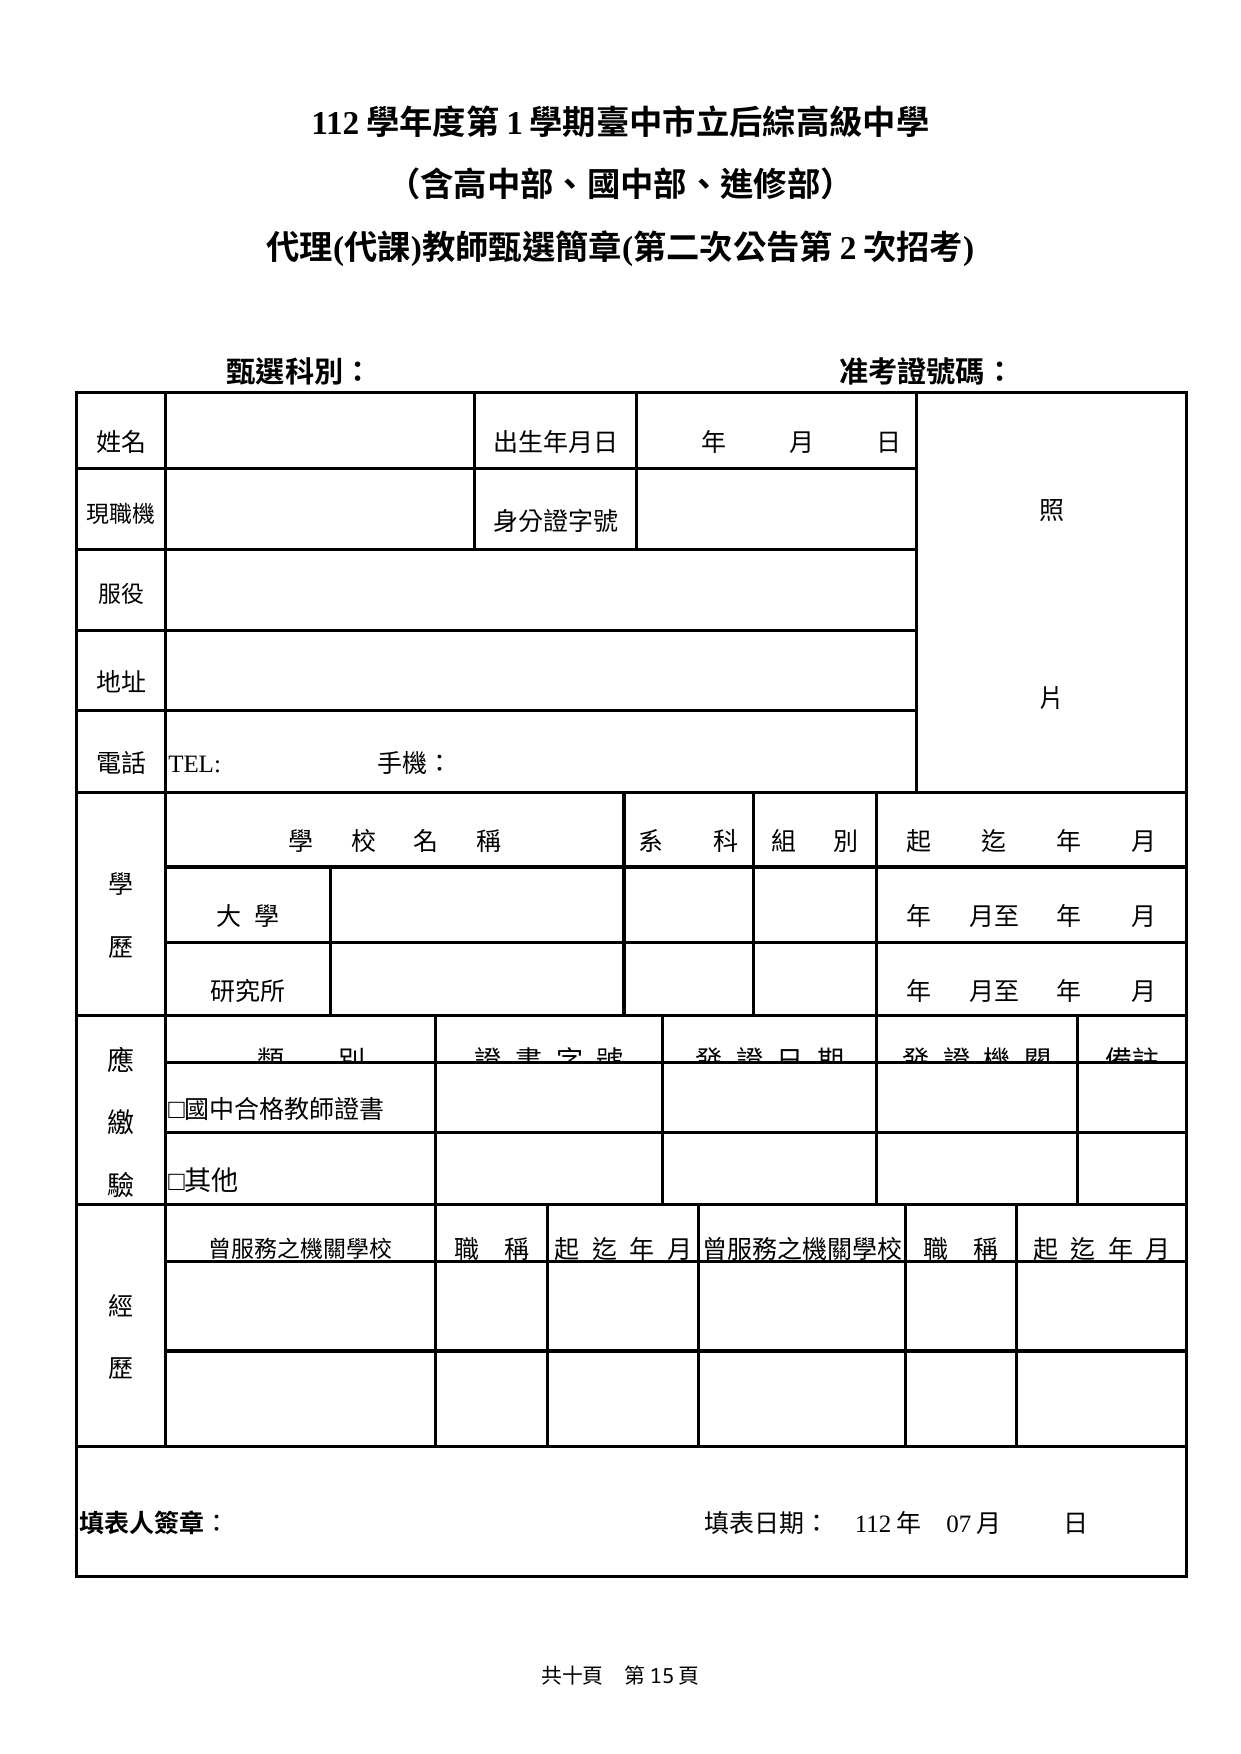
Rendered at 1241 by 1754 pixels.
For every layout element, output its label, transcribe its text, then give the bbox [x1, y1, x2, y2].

table_cell [907, 1263, 1015, 1349]
table_cell 地址 [78, 632, 164, 708]
table_cell [437, 1353, 546, 1445]
table_cell 年 月至 年 月 [878, 869, 1185, 941]
table_cell [624, 1064, 661, 1131]
text （含高中部、國中部、進修部） [118, 141, 1122, 203]
table_cell 證 書 字 號 [437, 1017, 661, 1061]
table_cell 電話 [78, 712, 164, 791]
table_header 姓名 [78, 394, 164, 467]
table_cell [626, 944, 752, 1014]
table_cell 身分證字號 [476, 470, 635, 548]
table_cell 發 證 日 期 [664, 1017, 875, 1061]
table_header 出生年月日 [476, 394, 635, 467]
table_cell [1079, 1134, 1185, 1203]
table_cell [664, 1064, 875, 1131]
table_cell 研究所 [167, 944, 329, 1014]
table_cell [755, 869, 875, 941]
table_cell 職 稱 [437, 1206, 546, 1260]
table_cell [624, 1134, 661, 1203]
table_cell 備註 [1079, 1017, 1185, 1061]
table_cell □免役 □役畢 □服役中 [167, 551, 915, 629]
table_cell 類 別 [167, 1017, 434, 1061]
table_cell [167, 1263, 434, 1349]
table_header 照 片 [918, 394, 1185, 791]
table_cell [626, 869, 752, 941]
table_cell 組 別 [755, 794, 875, 865]
text 代理(代課)教師甄選簡章(第二次公告第2次招考) [118, 203, 1122, 266]
table_cell 經 歷 [78, 1206, 164, 1445]
table_cell [1018, 1263, 1185, 1349]
table_cell 現職機關學校 [78, 470, 164, 548]
table_cell [437, 1134, 624, 1203]
table_cell TEL: 手機： [167, 712, 915, 791]
table_cell [755, 944, 875, 1014]
table_cell 填表人簽章： 填表日期： 112年 07月 日 [78, 1448, 1185, 1575]
table_cell 曾服務之機關學校 [700, 1206, 904, 1260]
table_cell 系 科 [626, 794, 752, 865]
table_cell [1077, 1578, 1187, 1640]
table_cell [700, 1263, 904, 1349]
table_cell [878, 1134, 1076, 1203]
table_cell [167, 1353, 434, 1445]
table_cell 學 校 名 稱 [167, 794, 622, 865]
table_cell [878, 1064, 1076, 1131]
table_cell 職 稱 [907, 1206, 1015, 1260]
table_cell [549, 1263, 697, 1349]
table_cell [1079, 1064, 1185, 1131]
table_cell [167, 470, 473, 548]
text 甄選科別： 准考證號碼： [118, 328, 1122, 391]
table_cell [167, 632, 915, 708]
table_cell □國中合格教師證書 [167, 1064, 434, 1131]
table_cell [437, 1263, 546, 1349]
table_cell [664, 1134, 875, 1203]
table_cell [638, 470, 915, 548]
table_cell 起 迄 年 月 [878, 794, 1185, 865]
table_cell [437, 1064, 624, 1131]
text 112學年度第1學期臺中市立后綜高級中學 [118, 78, 1122, 141]
table_cell [332, 869, 622, 941]
table_cell [700, 1353, 904, 1445]
table_cell □其他 [167, 1134, 434, 1203]
table_cell [146, 1578, 1073, 1640]
table_cell 年 月至 年 月 [878, 944, 1185, 1014]
table_cell 學 歷 [78, 794, 164, 1014]
table_cell 服役 情形 [78, 551, 164, 629]
table_cell [77, 1578, 146, 1640]
table_cell 大 學 [167, 869, 329, 941]
table_cell 曾服務之機關學校 [167, 1206, 434, 1260]
table_cell 應 繳 驗 證 件 [78, 1017, 164, 1203]
table_cell [332, 944, 622, 1014]
table_cell 起 迄 年 月 [549, 1206, 697, 1260]
table_cell 起 迄 年 月 [1018, 1206, 1185, 1260]
table_cell [1073, 1578, 1077, 1640]
table_cell [1018, 1353, 1185, 1445]
table_cell [907, 1353, 1015, 1445]
table_header 年 月 日 [638, 394, 915, 467]
table_cell 發 證 機 關 [878, 1017, 1076, 1061]
table_header [167, 394, 473, 467]
table_cell [549, 1353, 697, 1445]
